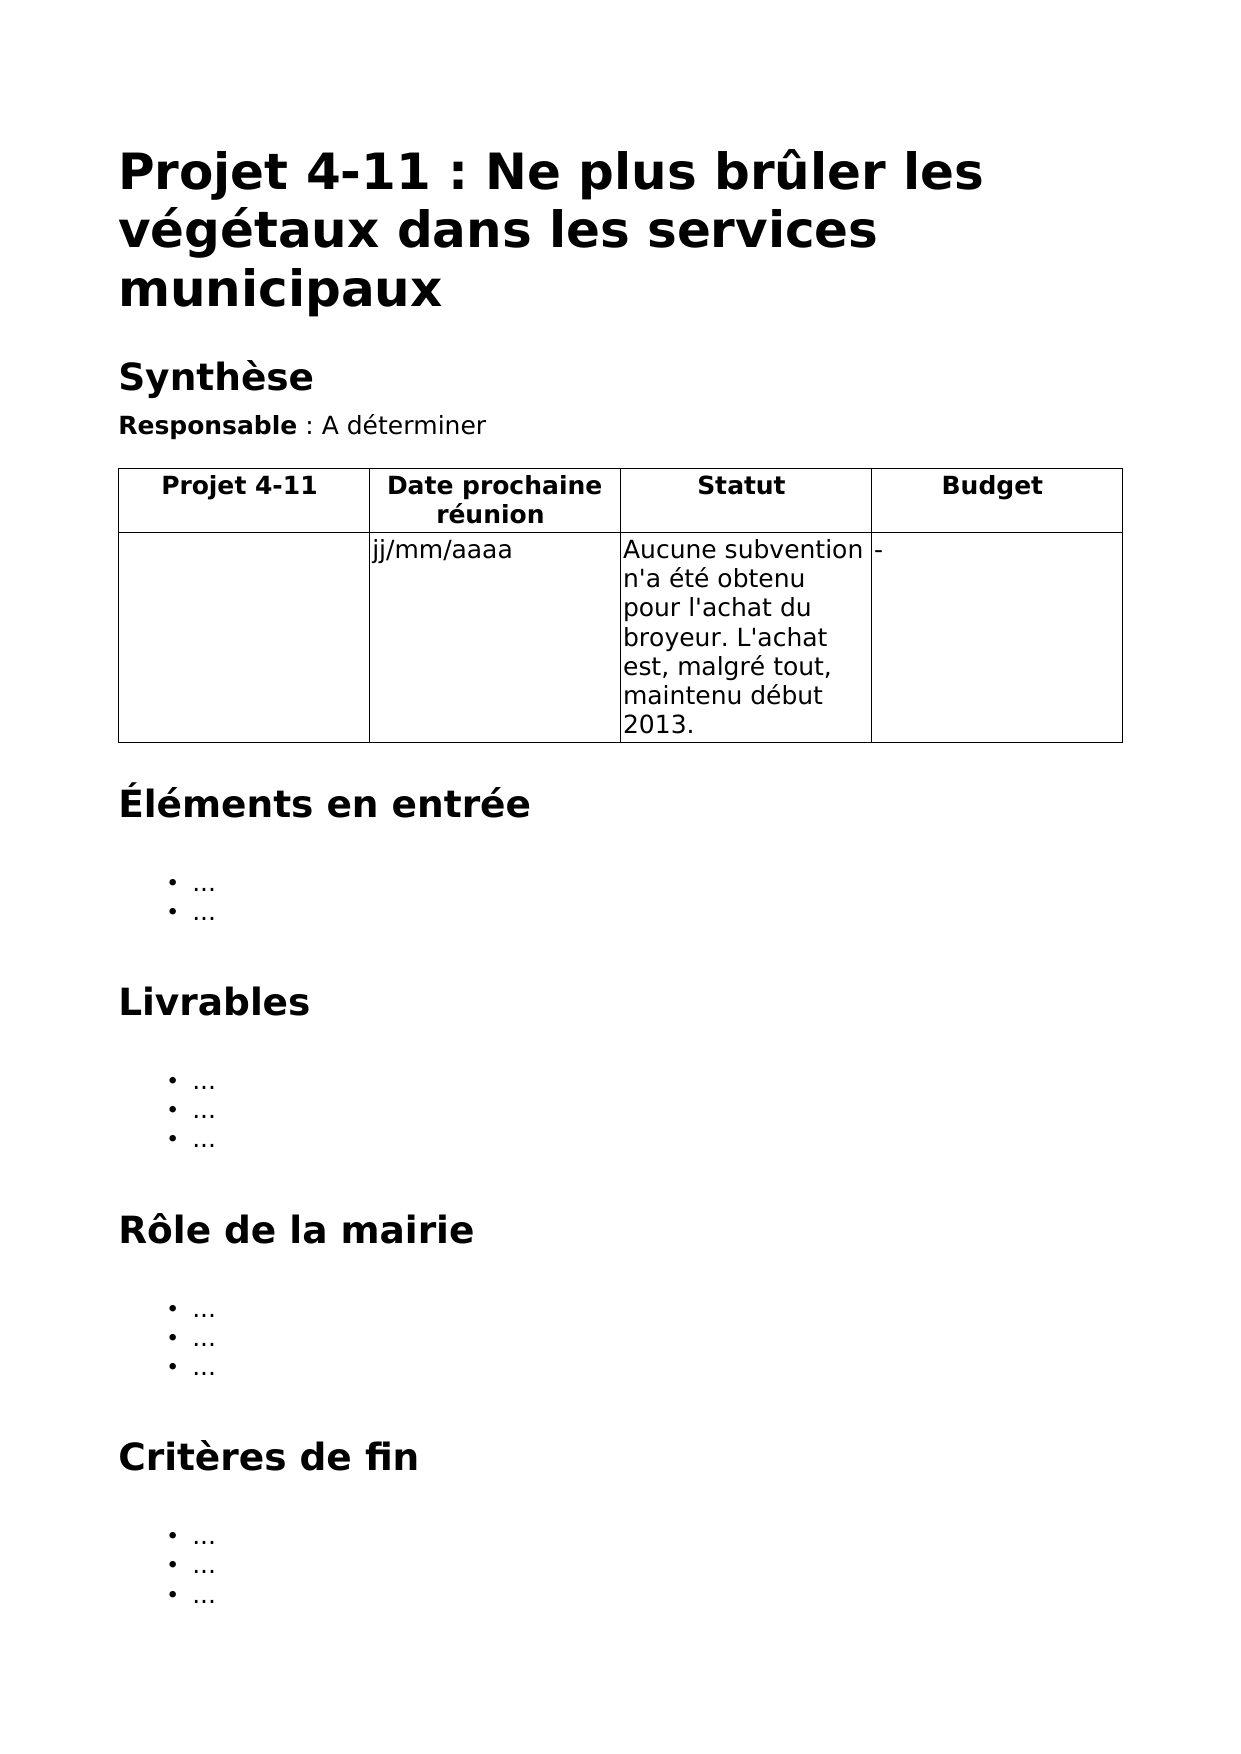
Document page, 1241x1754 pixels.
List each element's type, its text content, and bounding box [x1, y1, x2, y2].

subtitle Critères de fin [118, 1436, 1122, 1479]
list ... [177, 1124, 1122, 1154]
table_header Budget [872, 469, 1122, 532]
list ... [177, 1352, 1122, 1381]
list ... [177, 1521, 1122, 1551]
table_cell [119, 533, 369, 742]
table_header Projet 4-11 [119, 469, 369, 532]
text Responsable : A déterminer [118, 411, 1122, 441]
subtitle Projet 4-11 : Ne plus brûler les végétaux dans les services municipaux [118, 143, 1122, 318]
table_header Statut [621, 469, 871, 532]
list ... [177, 1294, 1122, 1323]
subtitle Éléments en entrée [118, 782, 1122, 826]
list ... [177, 1323, 1122, 1352]
list ... [177, 1066, 1122, 1095]
subtitle Rôle de la mairie [118, 1208, 1122, 1252]
table_cell Aucune subvention n'a été obtenu pour l'achat du broyeur. L'achat est, malgré tout, maintenu début 2013. [621, 533, 871, 742]
subtitle Synthèse [118, 355, 1122, 399]
list ... [177, 1551, 1122, 1580]
list ... [177, 897, 1122, 926]
table_cell jj/mm/aaaa [370, 533, 620, 742]
table_header Date prochaine réunion [370, 469, 620, 532]
list ... [177, 1095, 1122, 1124]
list ... [177, 868, 1122, 897]
subtitle Livrables [118, 981, 1122, 1024]
list ... [177, 1580, 1122, 1609]
table_cell - [872, 533, 1122, 742]
